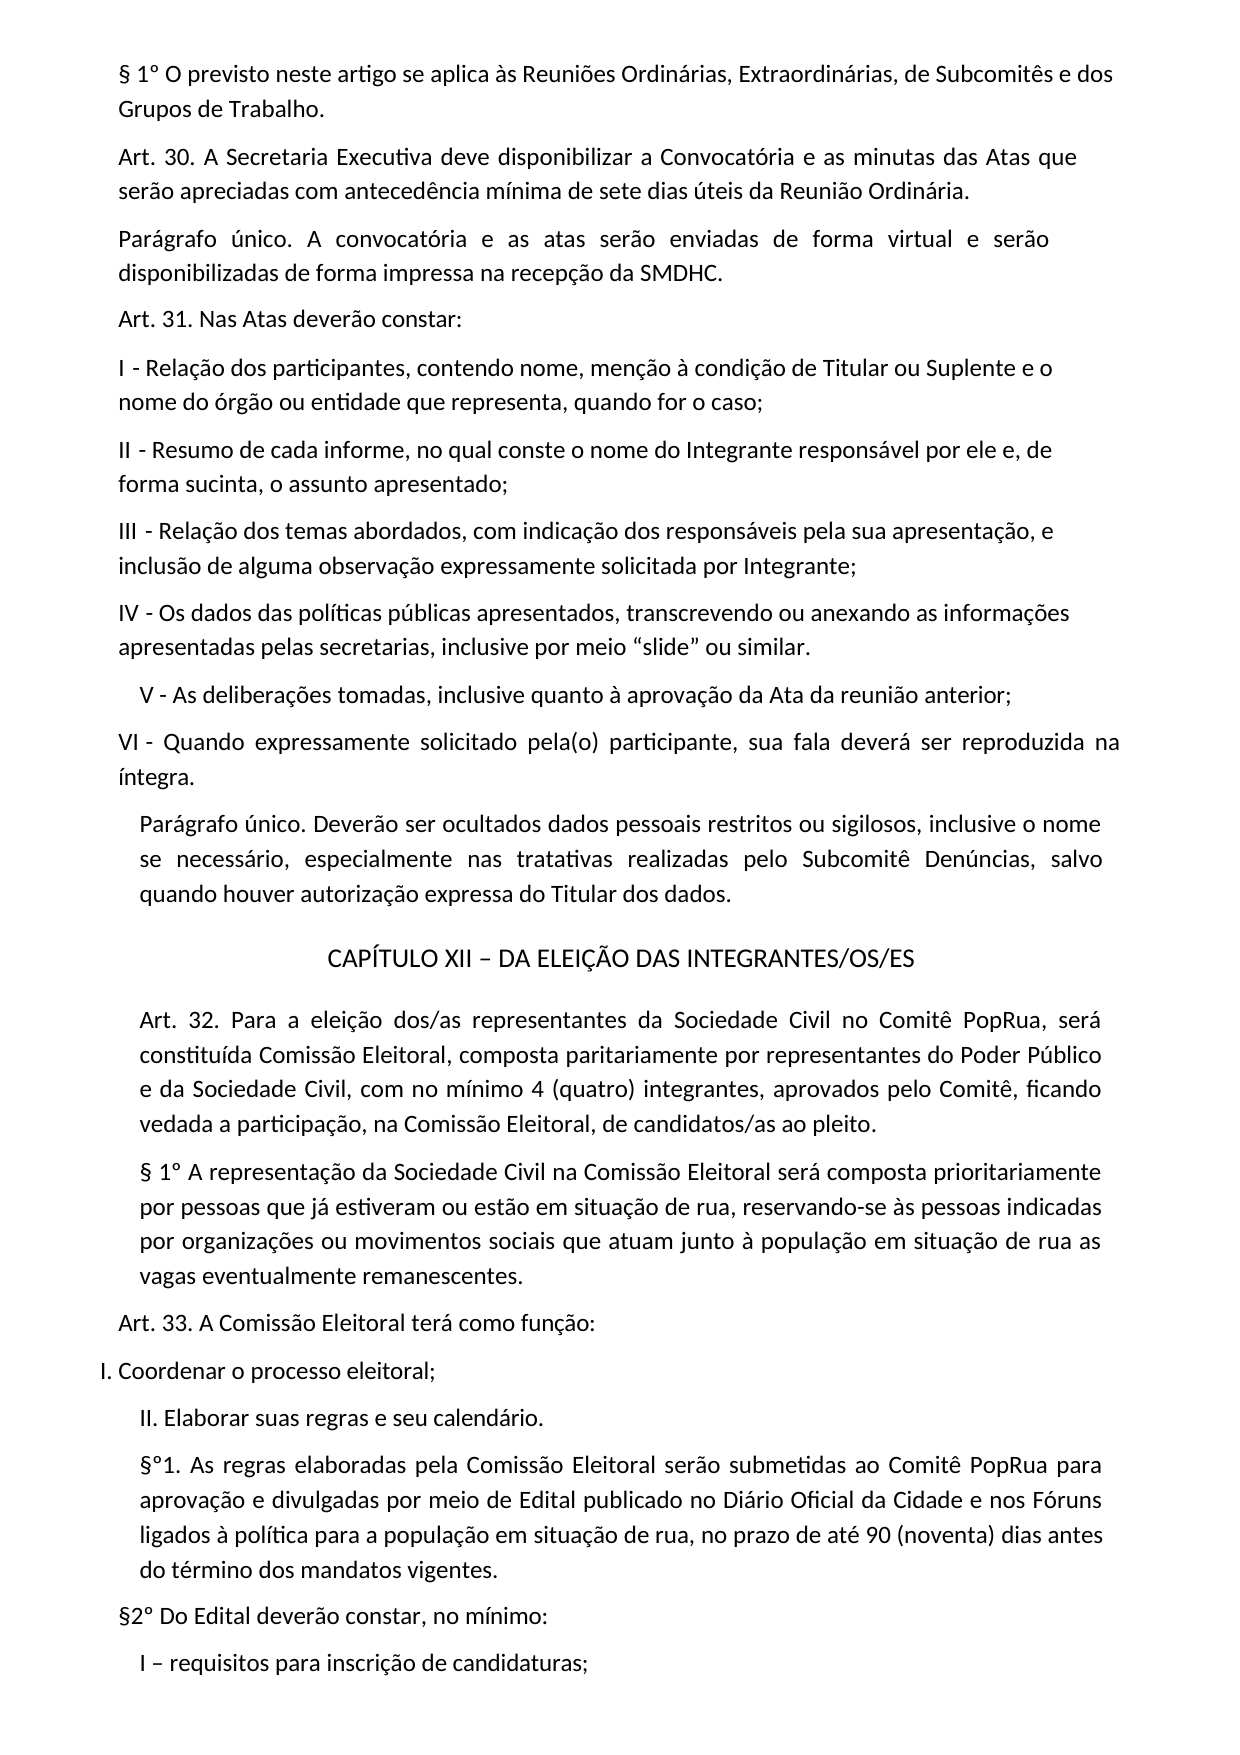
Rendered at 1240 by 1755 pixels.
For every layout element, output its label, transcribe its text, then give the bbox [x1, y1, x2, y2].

list - Resumo de cada informe, no qual conste o nome do Integrante responsável por ele e, de forma sucinta, o assunto apresentado; [118, 434, 1122, 499]
list – requisitos para inscrição de candidaturas; [139, 1647, 1122, 1678]
list Coordenar o processo eleitoral; [100, 1355, 1122, 1386]
text §2º Do Edital deverão constar, no mínimo: [118, 1600, 1122, 1631]
text § 1º O previsto neste artigo se aplica às Reuniões Ordinárias, Extraordinárias, de Subcomitês e dos Grupos de Trabalho. [118, 59, 1122, 123]
text Art. 33. A Comissão Eleitoral terá como função: [118, 1307, 1122, 1337]
text Art. 30. A Secretaria Executiva deve disponibilizar a Convocatória e as minutas das Atas que serão apreciadas com antecedência mínima de sete dias úteis da Reunião Ordinária. [118, 141, 1122, 206]
subtitle CAPÍTULO XII – DA ELEIÇÃO DAS INTEGRANTES/OS/ES [162, 942, 1080, 975]
text Parágrafo único. Deverão ser ocultados dados pessoais restritos ou sigilosos, inclusive o nome se necessário, especialmente nas tratativas realizadas pelo Subcomitê Denúncias, salvo quando houver autorização expressa do Titular dos dados. [139, 808, 1103, 908]
list - Relação dos participantes, contendo nome, menção à condição de Titular ou Suplente e o nome do órgão ou entidade que representa, quando for o caso; [118, 352, 1122, 417]
text Parágrafo único. A convocatória e as atas serão enviadas de forma virtual e serão disponibilizadas de forma impressa na recepção da SMDHC. [118, 223, 1122, 288]
list - Relação dos temas abordados, com indicação dos responsáveis pela sua apresentação, e inclusão de alguma observação expressamente solicitada por Integrante; [118, 515, 1122, 581]
text Art. 31. Nas Atas deverão constar: [118, 303, 1122, 334]
text § 1º A representação da Sociedade Civil na Comissão Eleitoral será composta prioritariamente por pessoas que já estiveram ou estão em situação de rua, reservando-se às pessoas indicadas por organizações ou movimentos sociais que atuam junto à população em situação de rua as vagas eventualmente remanescentes. [139, 1156, 1103, 1290]
list - Os dados das políticas públicas apresentados, transcrevendo ou anexando as informações apresentadas pelas secretarias, inclusive por meio “slide” ou similar. [118, 597, 1122, 662]
list - As deliberações tomadas, inclusive quanto à aprovação da Ata da reunião anterior; [139, 679, 1122, 709]
text §º1. As regras elaboradas pela Comissão Eleitoral serão submetidas ao Comitê PopRua para aprovação e divulgadas por meio de Edital publicado no Diário Oficial da Cidade e nos Fóruns ligados à política para a população em situação de rua, no prazo de até 90 (noventa) dias antes do término dos mandatos vigentes. [139, 1449, 1103, 1584]
text Art. 32. Para a eleição dos/as representantes da Sociedade Civil no Comitê PopRua, será constituída Comissão Eleitoral, composta paritariamente por representantes do Poder Público e da Sociedade Civil, com no mínimo 4 (quatro) integrantes, aprovados pelo Comitê, ficando vedada a participação, na Comissão Eleitoral, de candidatos/as ao pleito. [139, 1004, 1103, 1138]
list - Quando expressamente solicitado pela(o) participante, sua fala deverá ser reproduzida na íntegra. [118, 726, 1122, 792]
list Elaborar suas regras e seu calendário. [139, 1402, 1122, 1432]
